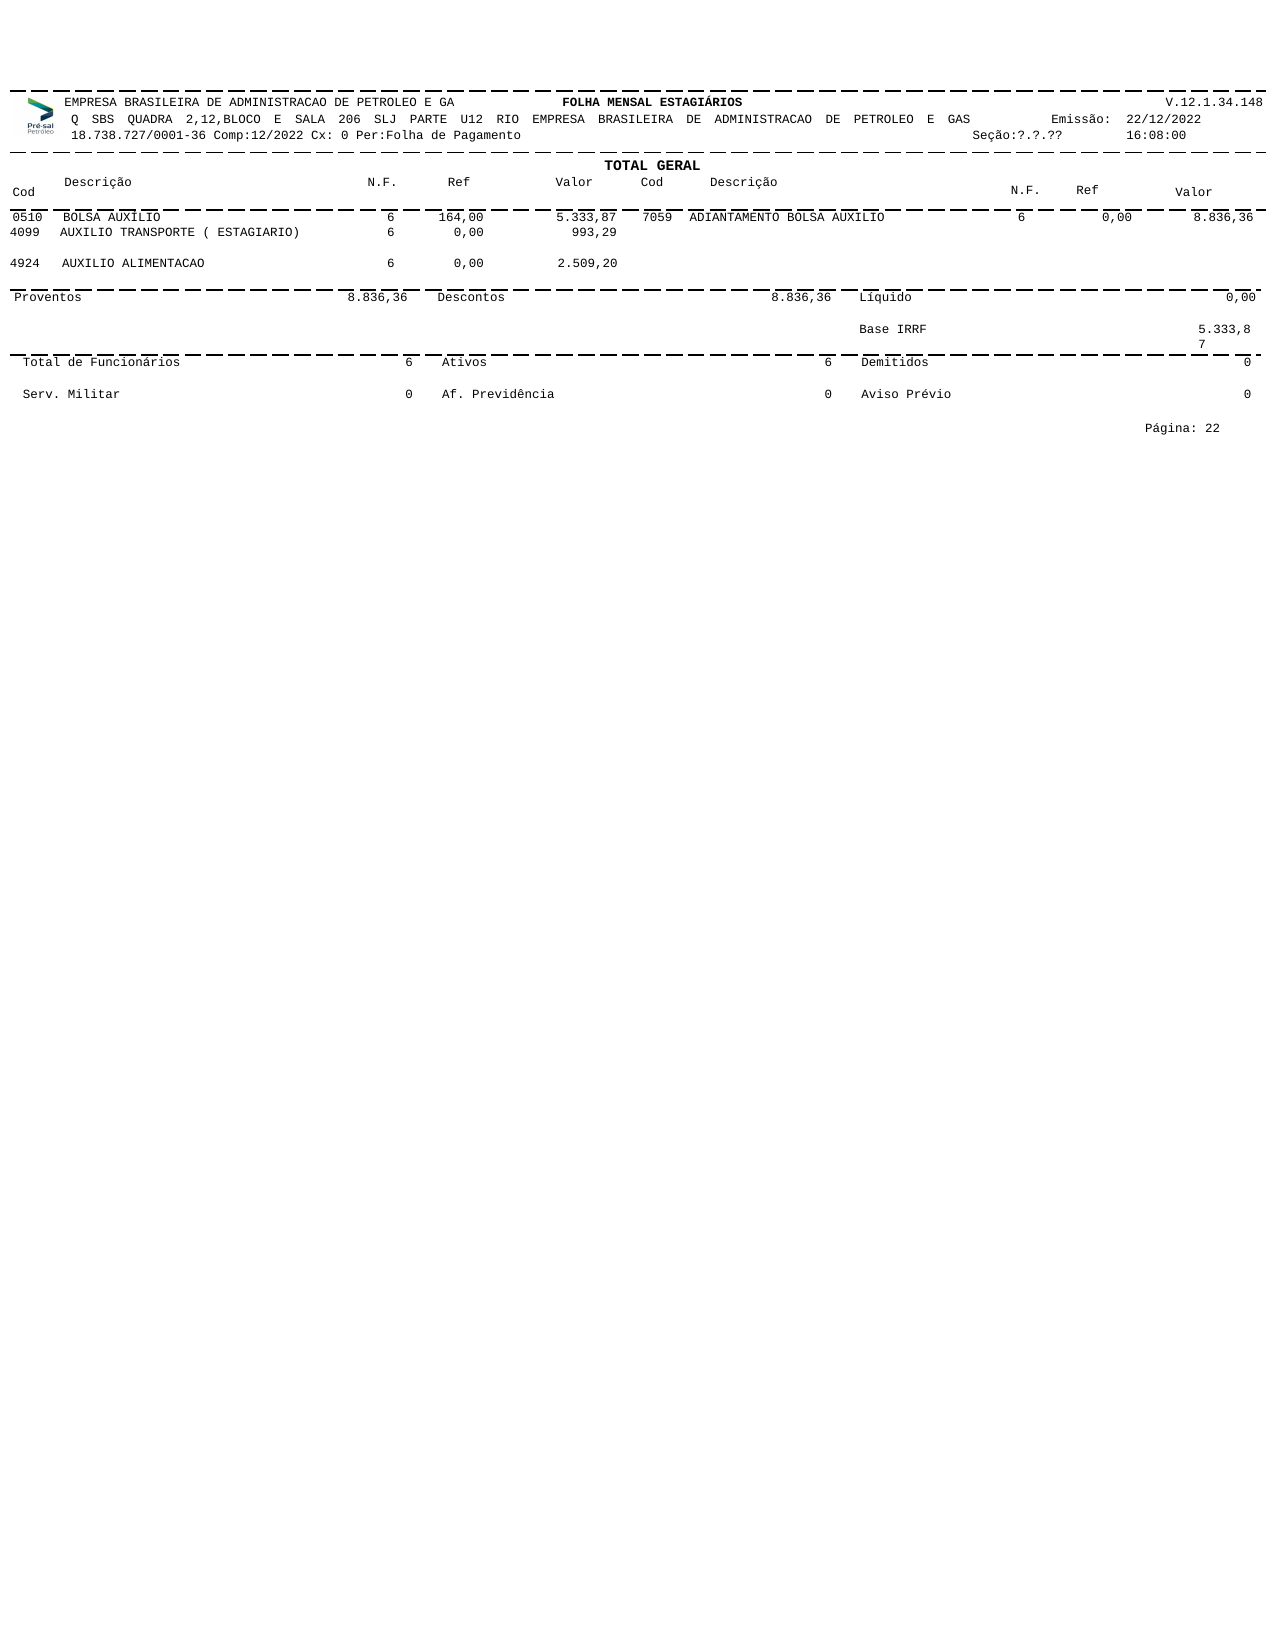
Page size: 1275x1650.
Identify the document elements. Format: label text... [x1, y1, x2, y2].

table_cell 0,00 [1198, 289, 1261, 323]
table_cell 4924 AUXILIO ALIMENTACAO [10, 258, 347, 289]
table_header 4099 AUXILIO TRANSPORTE ( ESTAGIARIO) [10, 226, 347, 257]
table_cell 5.333,87 [1198, 323, 1261, 354]
table_cell [557, 354, 771, 388]
table_header Emissão: Seção:?.?.?? [972, 90, 1126, 151]
table_cell Cod [10, 151, 64, 209]
table_cell [557, 323, 771, 354]
table_cell 8.836,36 [771, 289, 859, 323]
table_cell Aviso Prévio [859, 388, 1198, 405]
table_header EMPRESA BRASILEIRA DE ADMINISTRACAO DE PETROLEO E GA FOLHA MENSAL ESTAGIÁRIOS Q SBS QUADRA 2,12,BLOCO E SALA 206 SLJ PARTE U12 RIO EMPRESA BRASILEIRA DE ADMINISTRACAO DE PETROLEO E GAS 18.738.727/0001-36 Comp:12/2022 Cx: 0 Per:Folha de Pagamento [64, 90, 972, 151]
table_cell [771, 323, 859, 354]
table_header 993,29 [557, 226, 771, 257]
table_cell Af. Previdência [438, 388, 771, 405]
table_header [859, 226, 1198, 257]
table_cell [859, 258, 1198, 289]
table_cell Demitidos [859, 354, 1198, 388]
table_cell [348, 323, 437, 354]
table_cell N.F. Ref [972, 151, 1126, 209]
text 0510 BOLSA AUXÍLIO 6 164,00 5.333,87 7059 ADIANTAMENTO BOLSA AUXILIO 6 0,00 8.836,36 [12, 211, 1253, 225]
table_cell Ativos [438, 354, 557, 388]
table_cell Total de Funcionários [10, 354, 347, 388]
table_cell [1198, 258, 1261, 289]
table_cell 6 [771, 354, 859, 388]
table_cell 0 [1198, 388, 1261, 405]
table_cell [10, 323, 347, 354]
table_header V.12.1.34.148 22/12/2022 16:08:00 [1126, 90, 1266, 151]
table_header 0,00 [438, 226, 557, 257]
table_cell [771, 258, 859, 289]
table_cell [438, 323, 557, 354]
table_header [1198, 226, 1261, 257]
table_cell 0 [1198, 354, 1261, 388]
table_cell Valor [1126, 151, 1266, 209]
table_cell 6 [348, 354, 437, 388]
table_cell 0 [771, 388, 859, 405]
table_cell 2.509,20 [557, 258, 771, 289]
table_cell [557, 289, 771, 323]
table_cell Líquido [859, 289, 1198, 323]
table_header [771, 226, 859, 257]
table_header 6 [348, 226, 437, 257]
table_cell 0,00 [438, 258, 557, 289]
table_cell Base IRRF [859, 323, 1198, 354]
table_header [10, 90, 64, 151]
table_cell TOTAL GERAL Descrição N.F. Ref Valor Cod Descrição [64, 151, 972, 209]
table_cell Proventos [10, 289, 347, 323]
table_cell 6 [348, 258, 437, 289]
table_cell 8.836,36 [348, 289, 437, 323]
table_cell 0 [348, 388, 437, 405]
table_cell Descontos [438, 289, 557, 323]
table_cell Serv. Militar [10, 388, 347, 405]
